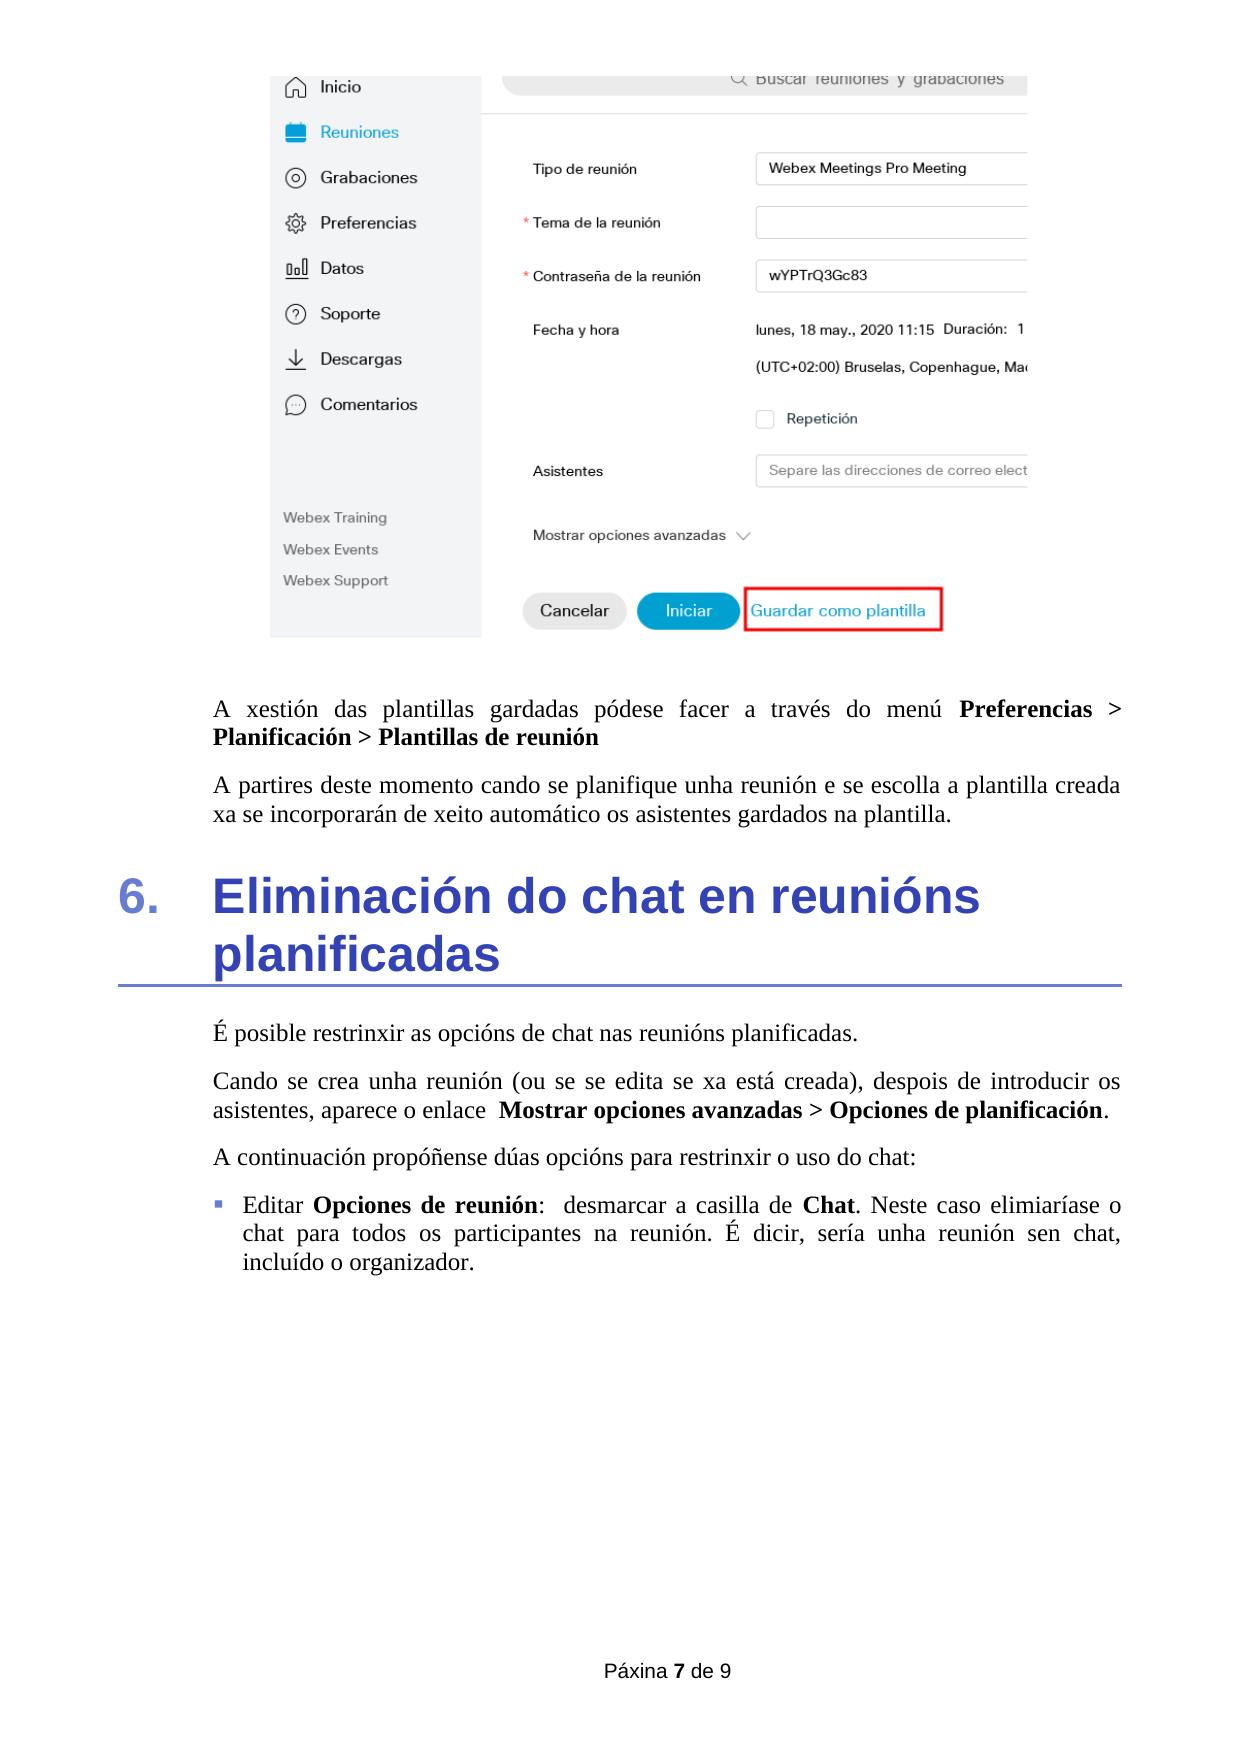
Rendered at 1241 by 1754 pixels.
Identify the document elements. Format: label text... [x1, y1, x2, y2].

picture [269, 76, 1028, 638]
text A continuación propóñense dúas opcións para restrinxir o uso do chat: [213, 1142, 1122, 1171]
text Cando se crea unha reunión (ou se se edita se xa está creada), despois de introducir os asistentes, aparece o enlace Mostrar opciones avanzadas > Opciones de planificación. [213, 1066, 1122, 1123]
list Editar Opciones de reunión: desmarcar a casilla de Chat. Neste caso elimiaríase o chat para todos os participantes na reunión. É dicir, sería unha reunión sen chat, incluído o organizador. [213, 1190, 1122, 1276]
text É posible restrinxir as opcións de chat nas reunións planificadas. [213, 1018, 1122, 1047]
subtitle Eliminación do chat en reunións planificadas [118, 867, 1122, 984]
text A xestión das plantillas gardadas pódese facer a través do menú Preferencias > Planificación > Plantillas de reunión [213, 694, 1122, 751]
text A partires deste momento cando se planifique unha reunión e se escolla a plantilla creada xa se incorporarán de xeito automático os asistentes gardados na plantilla. [213, 770, 1122, 827]
